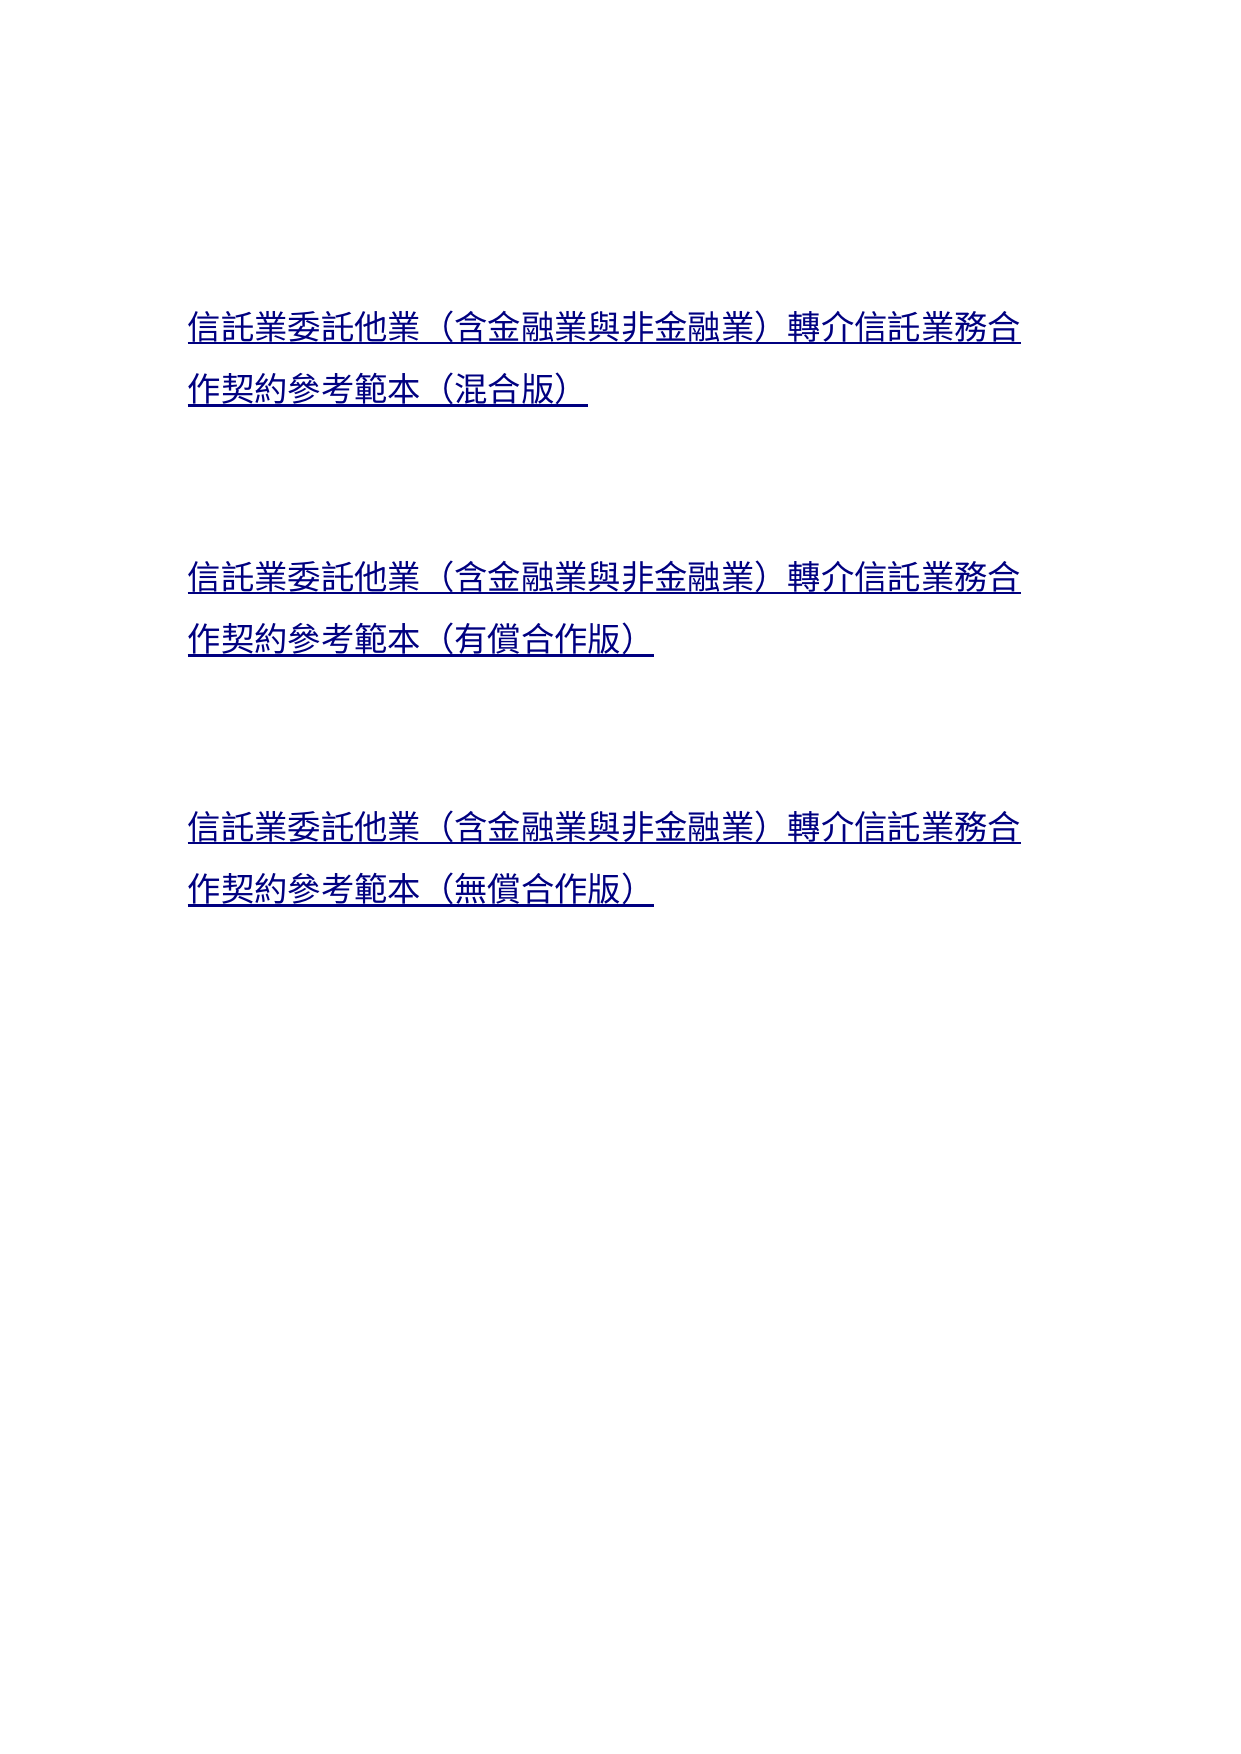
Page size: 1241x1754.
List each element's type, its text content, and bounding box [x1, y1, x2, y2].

text 信託業委託他業（含金融業與非金融業）轉介信託業務合作契約參考範本（混合版） [187, 283, 1053, 408]
text 信託業委託他業（含金融業與非金融業）轉介信託業務合作契約參考範本（有償合作版） [187, 533, 1053, 658]
text 信託業委託他業（含金融業與非金融業）轉介信託業務合作契約參考範本（無償合作版） [187, 783, 1053, 908]
